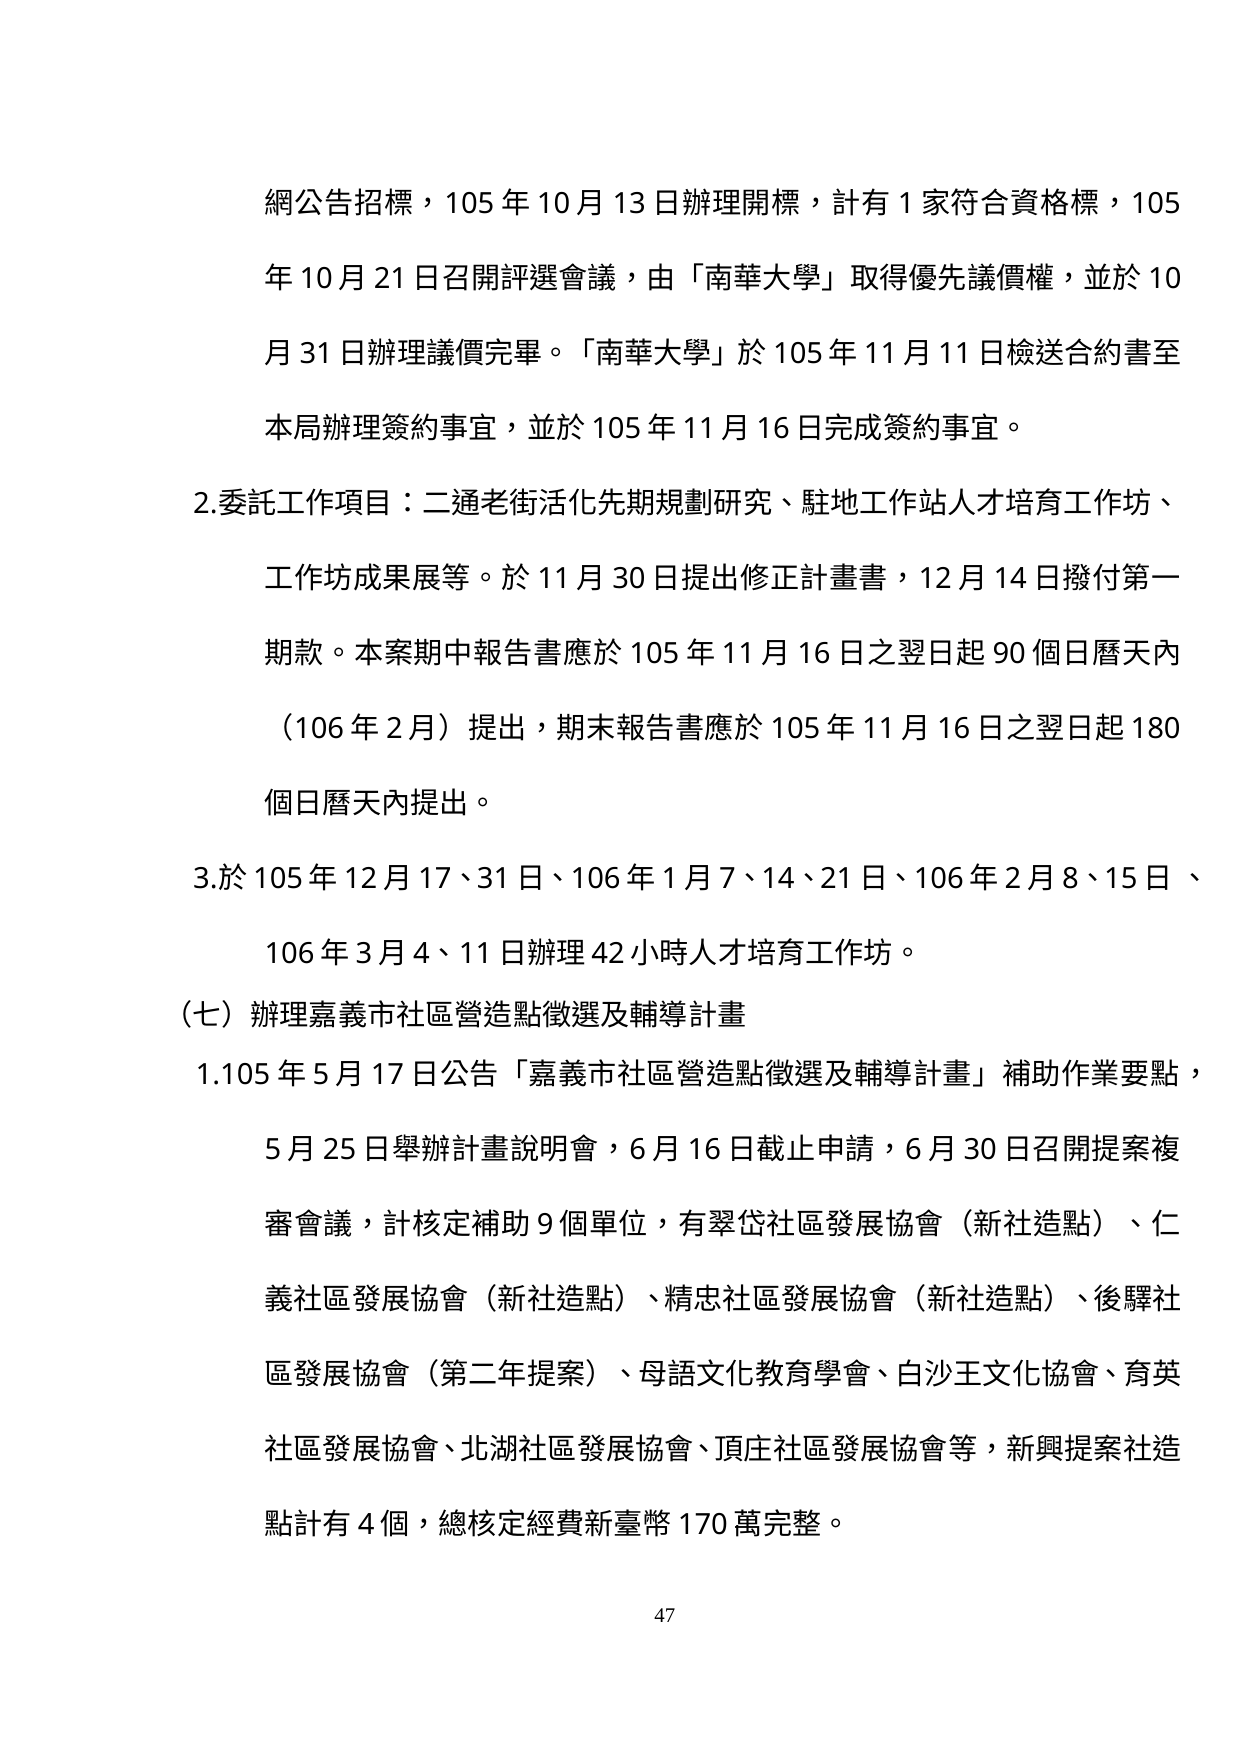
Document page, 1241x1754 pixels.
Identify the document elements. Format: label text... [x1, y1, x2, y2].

text 網公告招標，105年10月13日辦理開標，計有1家符合資格標，105年10月21日召開評選會議，由「南華大學」取得優先議價權，並於10月31日辦理議價完畢。「南華大學」於105年11月11日檢送合約書至本局辦理簽約事宜，並於105年11月16日完成簽約事宜。 [148, 163, 1181, 463]
text （七）辦理嘉義市社區營造點徵選及輔導計畫 [148, 988, 1181, 1034]
text 2.委託工作項目：二通老街活化先期規劃研究、駐地工作站人才培育工作坊、工作坊成果展等。於11月30日提出修正計畫書，12月14日撥付第一期款。本案期中報告書應於105年11月16日之翌日起90個日曆天內（106年2月）提出，期末報告書應於105年11月16日之翌日起180個日曆天內提出。 [148, 463, 1181, 838]
text 3.於105年12月17、31日、106年1月7、14、21日、106年2月8、15日、106年3月4、11日辦理42小時人才培育工作坊。 [148, 838, 1181, 988]
text 1.105年5月17日公告「嘉義市社區營造點徵選及輔導計畫」補助作業要點，5月25日舉辦計畫說明會，6月16日截止申請，6月30日召開提案複審會議，計核定補助9個單位，有翠岱社區發展協會（新社造點）、仁義社區發展協會（新社造點）、精忠社區發展協會（新社造點）、後驛社區發展協會（第二年提案）、母語文化教育學會、白沙王文化協會、育英社區發展協會、北湖社區發展協會、頂庄社區發展協會等，新興提案社造點計有4個，總核定經費新臺幣170萬完整。 [148, 1034, 1181, 1559]
